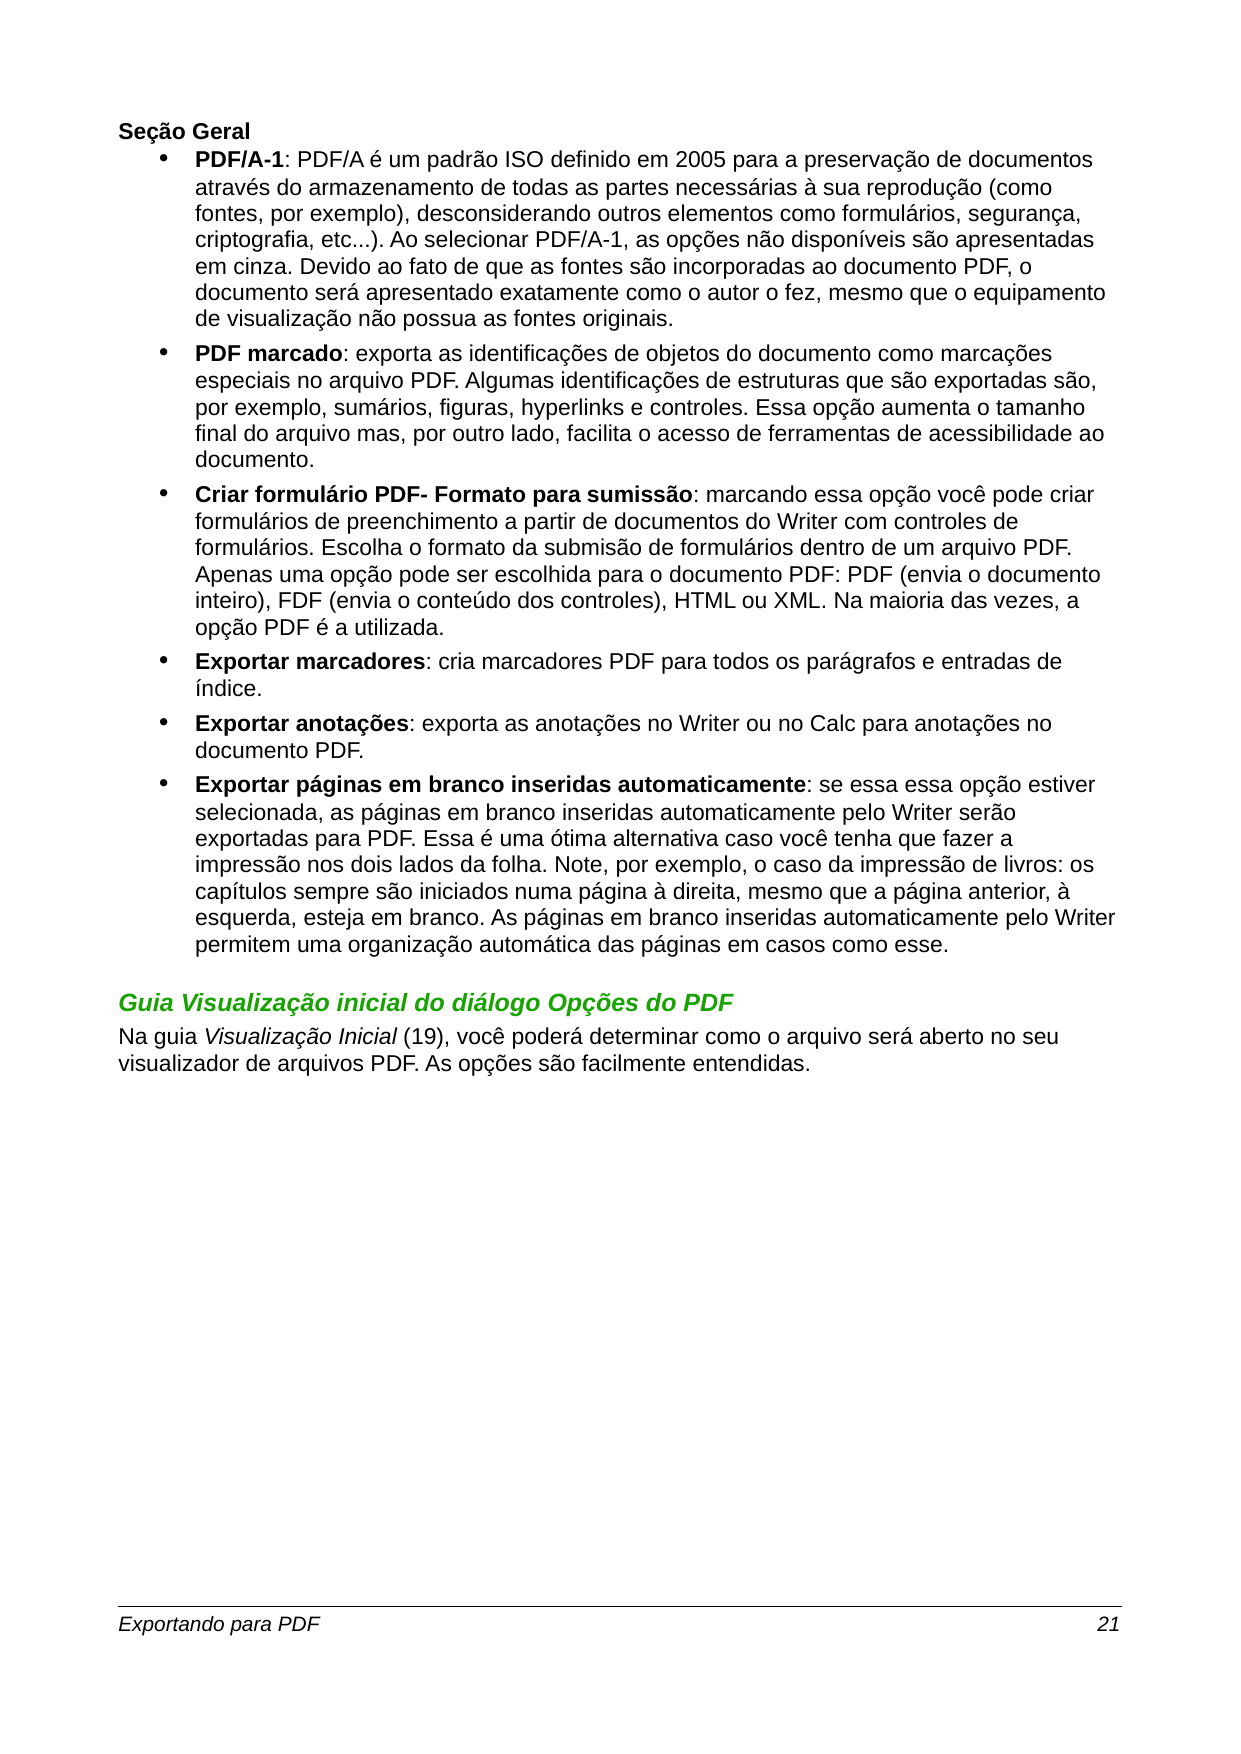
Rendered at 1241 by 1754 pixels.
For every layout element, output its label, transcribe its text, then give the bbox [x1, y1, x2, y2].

list Criar formulário PDF- Formato para sumissão: marcando essa opção você pode criar formulários de preenchimento a partir de documentos do Writer com controles de formulários. Escolha o formato da submisão de formulários dentro de um arquivo PDF. Apenas uma opção pode ser escolhida para o documento PDF: PDF (envia o documento inteiro), FDF (envia o conteúdo dos controles), HTML ou XML. Na maioria das vezes, a opção PDF é a utilizada. [156, 479, 1122, 640]
list PDF marcado: exporta as identificações de objetos do documento como marcações especiais no arquivo PDF. Algumas identificações de estruturas que são exportadas são, por exemplo, sumários, figuras, hyperlinks e controles. Essa opção aumenta o tamanho final do arquivo mas, por outro lado, facilita o acesso de ferramentas de acessibilidade ao documento. [156, 338, 1122, 473]
list PDF/A-1: PDF/A é um padrão ISO definido em 2005 para a preservação de documentos através do armazenamento de todas as partes necessárias à sua reprodução (como fontes, por exemplo), desconsiderando outros elementos como formulários, segurança, criptografia, etc...). Ao selecionar PDF/A-1, as opções não disponíveis são apresentadas em cinza. Devido ao fato de que as fontes são incorporadas ao documento PDF, o documento será apresentado exatamente como o autor o fez, mesmo que o equipamento de visualização não possua as fontes originais. [156, 144, 1122, 332]
list Exportar anotações: exporta as anotações no Writer ou no Calc para anotações no documento PDF. [156, 708, 1122, 763]
text Seção Geral [118, 118, 1122, 144]
list Exportar páginas em branco inseridas automaticamente: se essa essa opção estiver selecionada, as páginas em branco inseridas automaticamente pelo Writer serão exportadas para PDF. Essa é uma ótima alternativa caso você tenha que fazer a impressão nos dois lados da folha. Note, por exemplo, o caso da impressão de livros: os capítulos sempre são iniciados numa página à direita, mesmo que a página anterior, à esquerda, esteja em branco. As páginas em branco inseridas automaticamente pelo Writer permitem uma organização automática das páginas em casos como esse. [156, 769, 1122, 957]
text Na guia Visualização Inicial (Figura 19), você poderá determinar como o arquivo será aberto no seu visualizador de arquivos PDF. As opções são facilmente entendidas. [118, 1023, 1122, 1076]
subtitle Guia Visualização inicial do diálogo Opções do PDF [118, 988, 1122, 1017]
list Exportar marcadores: cria marcadores PDF para todos os parágrafos e entradas de índice. [156, 646, 1122, 702]
